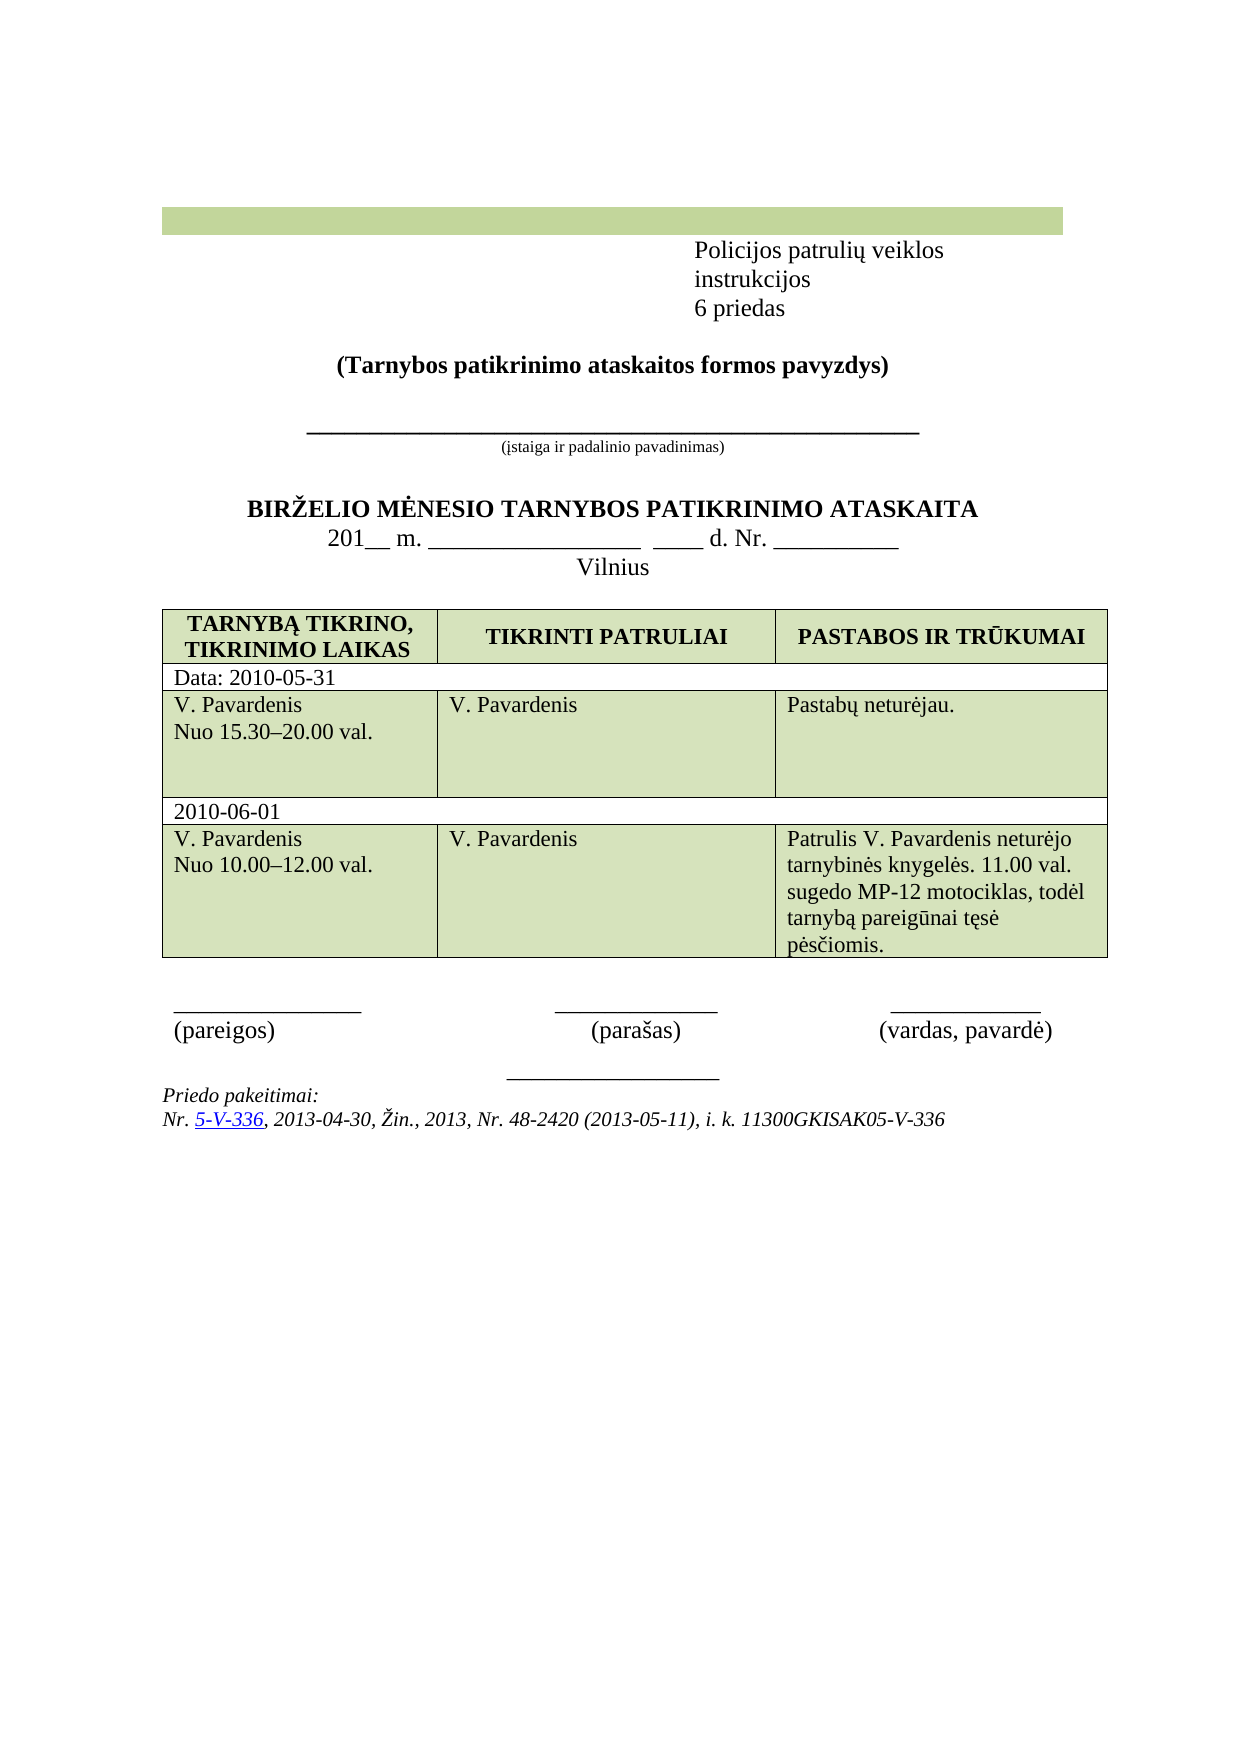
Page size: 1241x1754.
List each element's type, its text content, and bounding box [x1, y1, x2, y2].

text _________________________________________________ [162, 408, 1063, 437]
table_cell V. Pavardenis [438, 825, 775, 957]
table_header [731, 987, 824, 1044]
table_header PASTABOS IR TRŪKUMAI [776, 610, 1107, 663]
table_header ____________ (vardas, pavardė) [824, 987, 1107, 1044]
table_header _______________ (pareigos) [163, 987, 474, 1044]
text (įstaiga ir padalinio pavadinimas) [162, 437, 1063, 456]
text Vilnius [162, 552, 1063, 580]
table_cell Data: 2010-05-31 [163, 664, 1107, 690]
text (Tarnybos patikrinimo ataskaitos formos pavyzdys) [162, 350, 1063, 379]
text Priedo pakeitimai: [162, 1083, 1063, 1107]
table_cell V. Pavardenis Nuo 10.00–12.00 val. [163, 825, 437, 957]
table_header TIKRINTI PATRULIAI [438, 610, 775, 663]
text _________________ [162, 1054, 1063, 1083]
table_cell V. Pavardenis Nuo 15.30–20.00 val. [163, 691, 437, 797]
text BIRŽELIO MĖNESIO TARNYBOS PATIKRINIMO ATASKAITA [162, 494, 1063, 523]
text Nr. 5-V-336, 2013-04-30, Žin., 2013, Nr. 48-2420 (2013-05-11), i. k. 11300GKISAK05-V-336 [162, 1107, 1063, 1131]
table_header _____________ (parašas) [541, 987, 731, 1044]
text 201__ m. _________________ ____ d. Nr. __________ [162, 523, 1063, 552]
table_cell V. Pavardenis [438, 691, 775, 797]
table_cell Patrulis V. Pavardenis neturėjo tarnybinės knygelės. 11.00 val. sugedo MP-12 motociklas, todėl tarnybą pareigūnai tęsė pėsčiomis. [776, 825, 1107, 957]
text Policijos patrulių veiklos instrukcijos [694, 235, 1063, 293]
table_header TARNYBĄ TIKRINO, TIKRINIMO LAIKAS [163, 610, 437, 663]
table_cell 2010-06-01 [163, 798, 1107, 824]
text 6 priedas [694, 293, 1063, 322]
table_header [474, 987, 541, 1044]
table_cell Pastabų neturėjau. [776, 691, 1107, 797]
